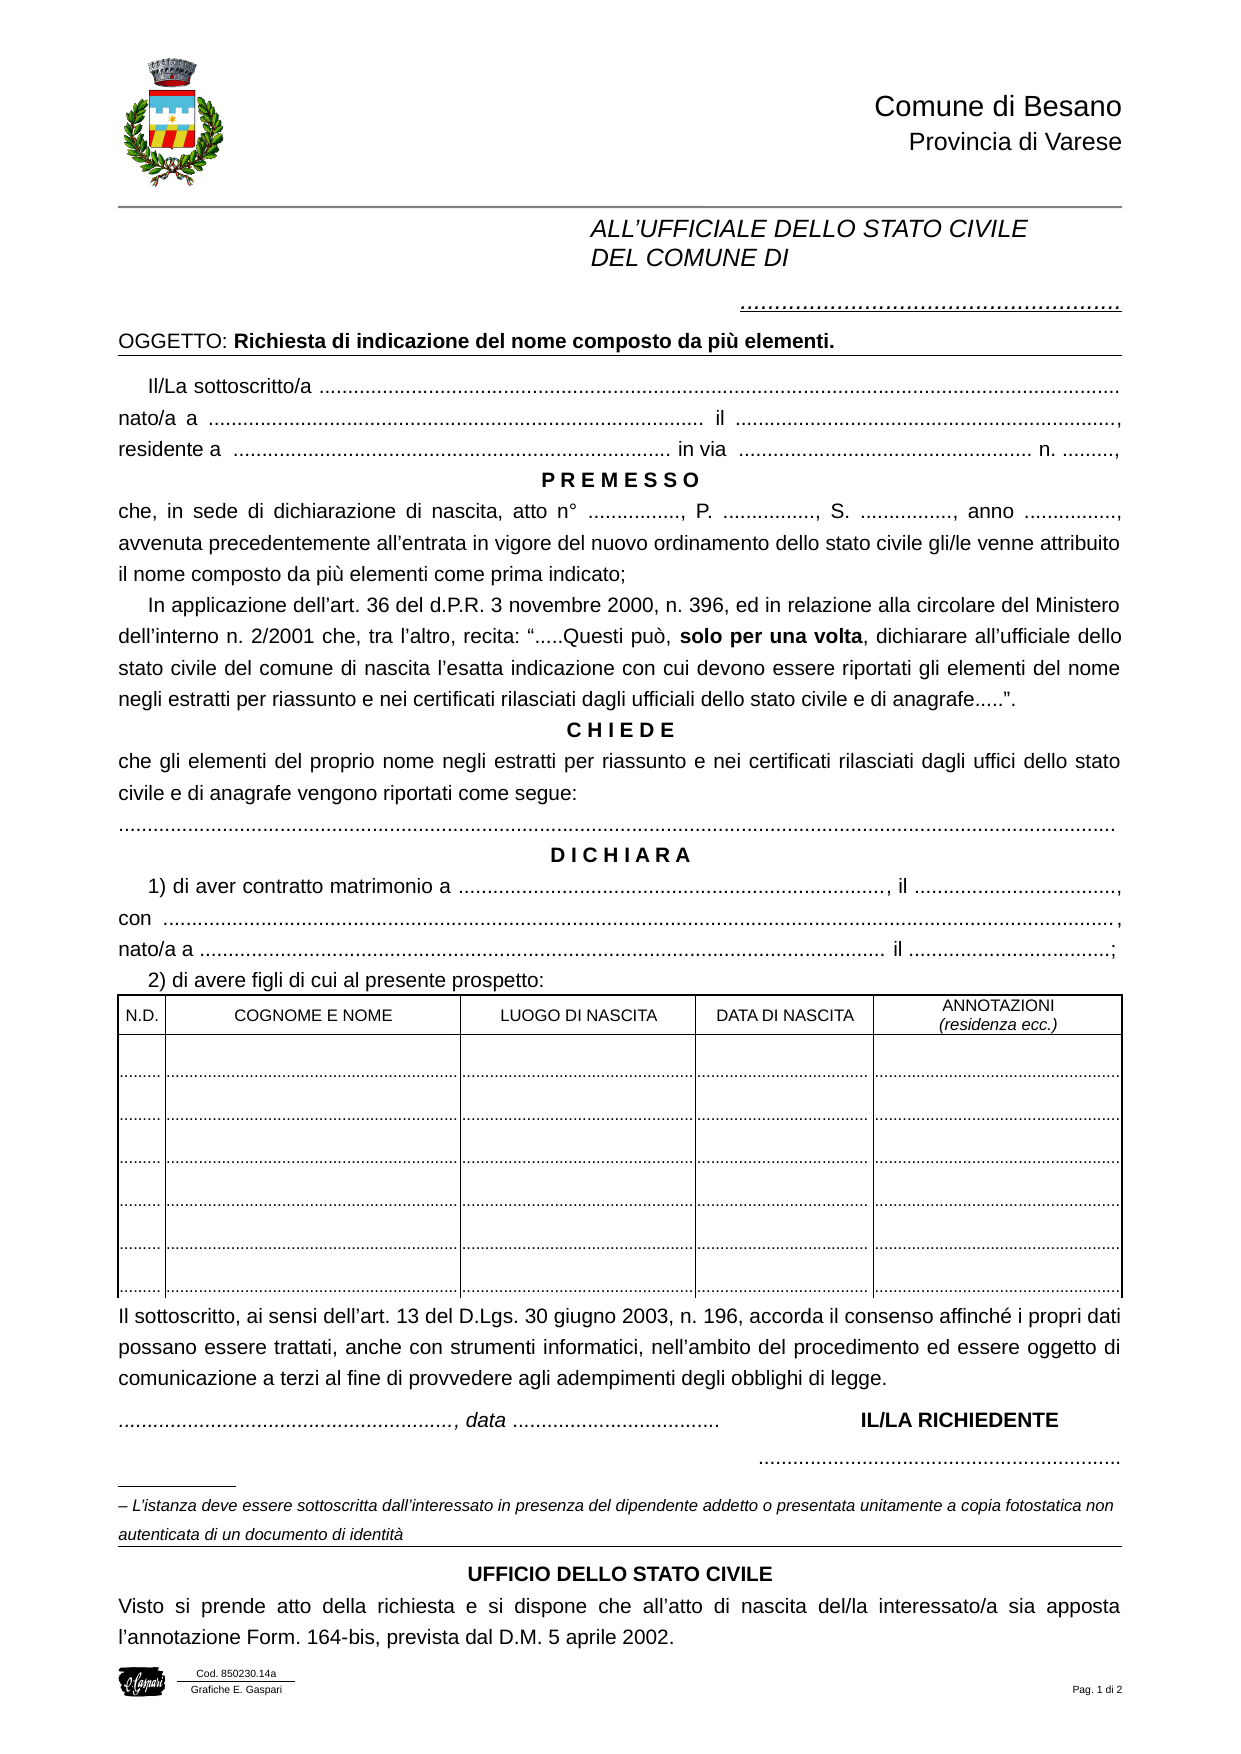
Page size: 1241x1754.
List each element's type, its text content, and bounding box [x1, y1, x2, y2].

table_cell ............................................................... ............................................................... ............................................................... ............................................................... ............................................................... ............................................................... [166, 1035, 460, 1298]
table_cell .................................................. .................................................. .................................................. .................................................. .................................................. .................................................. [461, 1035, 695, 1298]
picture [122, 58, 224, 189]
text OGGETTO: Richiesta di indicazione del nome composto da più elementi. [118, 329, 1122, 355]
table_header ANNOTAZIONI (residenza ecc.) [874, 996, 1121, 1034]
table_header COGNOME E NOME [166, 996, 460, 1034]
table_header LUOGO DI NASCITA [461, 996, 695, 1034]
subtitle P R E M E S S O [118, 462, 1122, 494]
table_cell ..................................................... ..................................................... ..................................................... ..................................................... ..................................................... ..................................................... [874, 1035, 1121, 1298]
text Provincia di Varese [224, 127, 1122, 156]
text – L’istanza deve essere sottoscritta dall’interessato in presenza del dipendente addetto o presentata unitamente a copia fotostatica non autenticata di un documento di identità [118, 1496, 1122, 1546]
table_header DATA DI NASCITA [696, 996, 873, 1034]
subtitle C H I E D E [118, 712, 1122, 744]
text ALL’UFFICIALE DELLO STATO CIVILE [591, 214, 1081, 243]
text Comune di Besano [224, 89, 1122, 122]
text 1) di aver contratto matrimonio a .........................................................................., il ..................................., con ....................................................................................................................................................................., nato/a a ....................................................................................................................... il ...................................; [118, 869, 1122, 962]
text UFFICIO DELLO STATO CIVILE [118, 1557, 1122, 1588]
text ............................................................................................................................................................................. [118, 806, 1122, 837]
table_cell ......... ......... ......... ......... ......... ......... [119, 1035, 165, 1298]
text D I C H I A R A [118, 837, 1122, 869]
table_header N.D. [119, 996, 165, 1034]
text Il/La sottoscritto/a ........................................................................................................................................... nato/a a ...................................................................................... il .................................................................., residente a ............................................................................ in via ................................................... n. ........., [118, 369, 1122, 462]
text ....................................................... [591, 286, 1122, 315]
text 2) di avere figli di cui al presente prospetto: [118, 962, 1122, 994]
text che gli elementi del proprio nome negli estratti per riassunto e nei certificati rilasciati dagli uffici dello stato civile e di anagrafe vengono riportati come segue: [118, 744, 1122, 806]
text DEL COMUNE DI [591, 243, 1081, 271]
text ............................................................... [118, 1445, 1122, 1469]
picture [118, 1666, 166, 1697]
text che, in sede di dichiarazione di nascita, atto n° ................, P. ................, S. ................, anno ................, avvenuta precedentemente all’entrata in vigore del nuovo ordinamento dello stato civile gli/le venne attribuito il nome composto da più elementi come prima indicato; [118, 494, 1122, 587]
text Il sottoscritto, ai sensi dell’art. 13 del D.Lgs. 30 giugno 2003, n. 196, accorda il consenso affinché i propri dati possano essere trattati, anche con strumenti informatici, nell’ambito del procedimento ed essere oggetto di comunicazione a terzi al fine di provvedere agli adempimenti degli obblighi di legge. [118, 1298, 1122, 1392]
text .........................................................., data .................................... IL/LA RICHIEDENTE [119, 1404, 1122, 1433]
table_cell ..................................... ..................................... ..................................... ..................................... ..................................... ..................................... [696, 1035, 873, 1298]
text In applicazione dell’art. 36 del d.P.R. 3 novembre 2000, n. 396, ed in relazione alla circolare del Ministero dell’interno n. 2/2001 che, tra l’altro, recita: “.....Questi può, solo per una volta, dichiarare all’ufficiale dello stato civile del comune di nascita l’esatta indicazione con cui devono essere riportati gli elementi del nome negli estratti per riassunto e nei certificati rilasciati dagli ufficiali dello stato civile e di anagrafe.....”. [118, 587, 1122, 712]
text Visto si prende atto della richiesta e si dispone che all’atto di nascita del/la interessato/a sia apposta l’annotazione Form. 164-bis, prevista dal D.M. 5 aprile 2002. [118, 1588, 1122, 1651]
